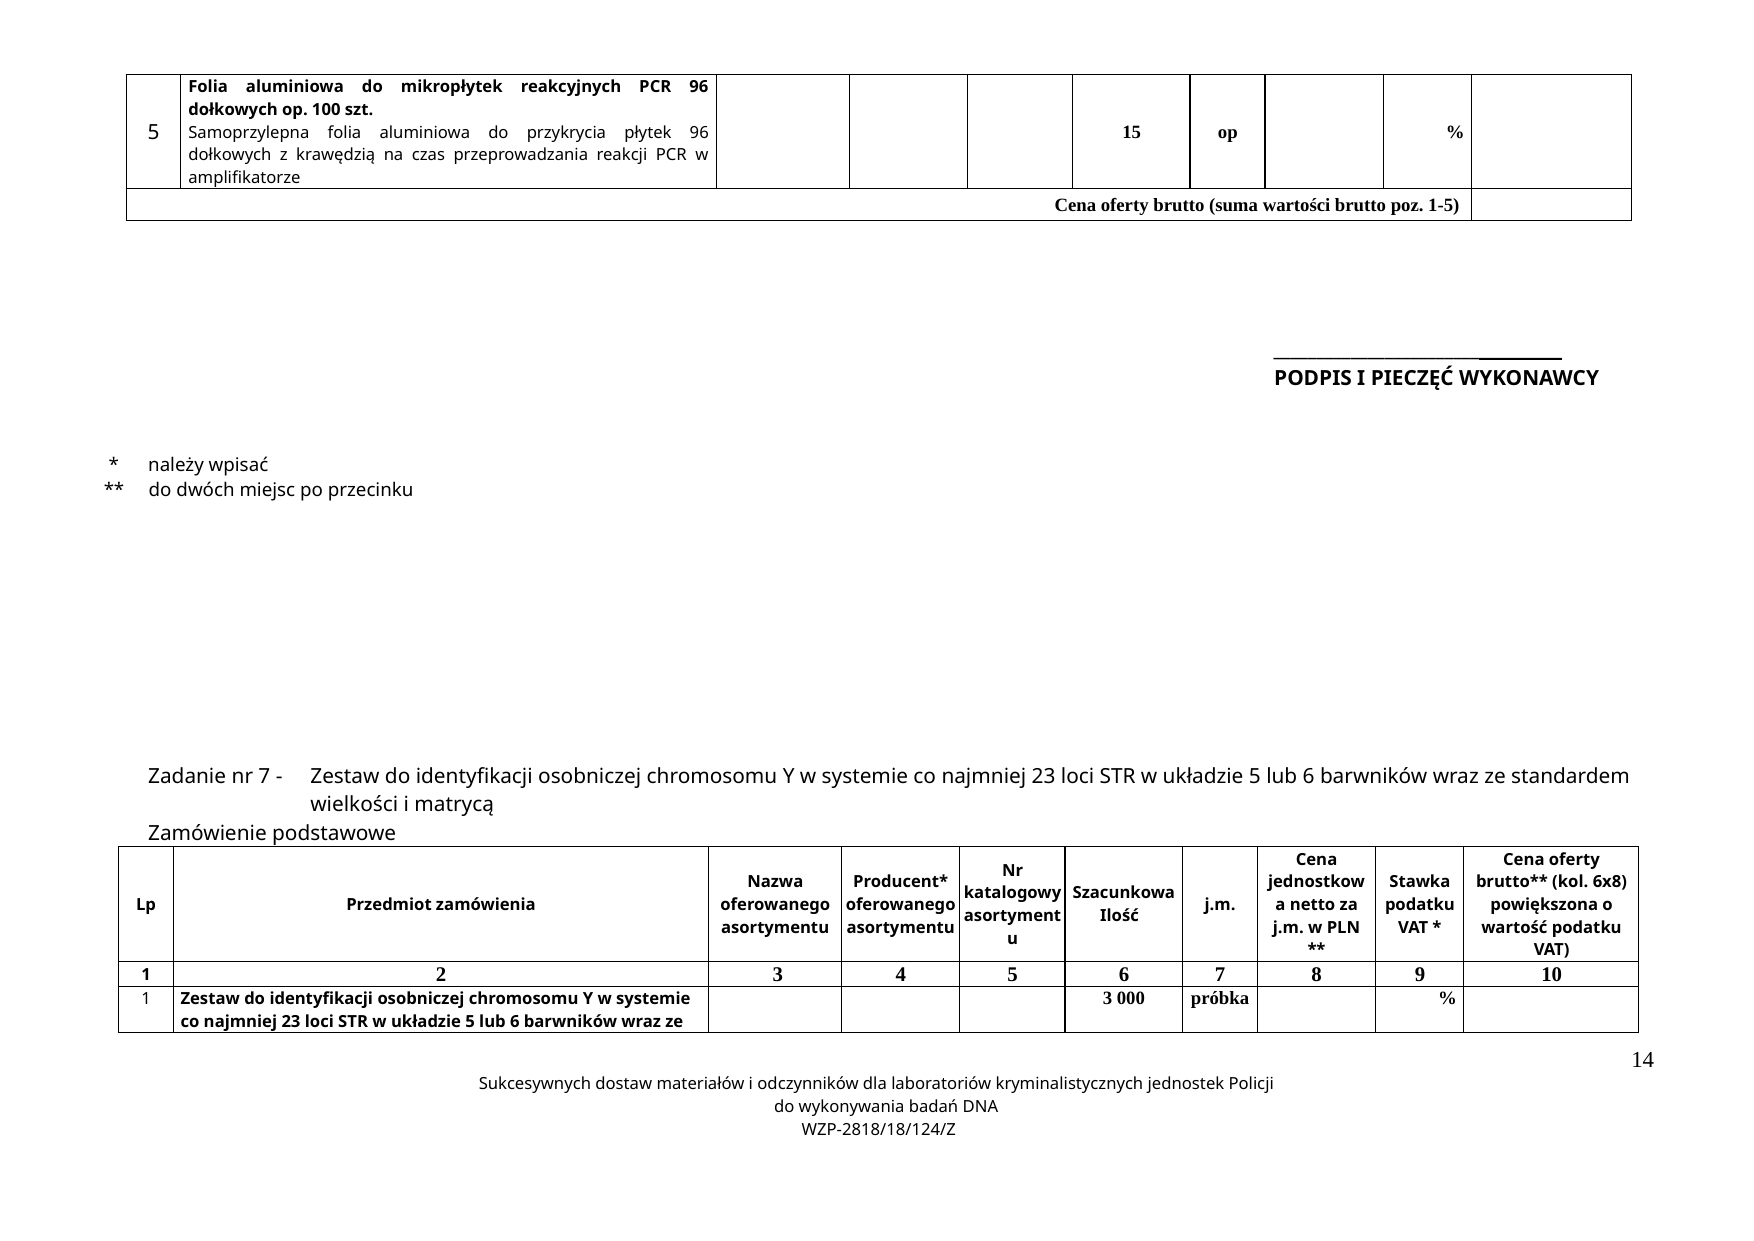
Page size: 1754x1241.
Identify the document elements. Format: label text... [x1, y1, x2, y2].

table_cell 15 [1073, 75, 1189, 188]
table_cell Folia aluminiowa do mikropłytek reakcyjnych PCR 96 dołkowych op. 100 szt. Samoprzylepna folia aluminiowa do przykrycia płytek 96 dołkowych z krawędzią na czas przeprowadzania reakcji PCR w amplifikatorze [181, 75, 716, 188]
table_cell próbka [1183, 987, 1257, 1032]
table_header Nazwa oferowanego asortymentu [709, 847, 841, 961]
text ** do dwóch miejsc po przecinku [103, 477, 1654, 502]
text PODPIS I PIECZĘĆ WYKONAWCY [1181, 363, 1654, 391]
table_cell [1266, 75, 1383, 188]
text _________________________________ [1181, 334, 1654, 363]
text Zadanie nr 7 - Zestaw do identyfikacji osobniczej chromosomu Y w systemie co najmniej 23 loci STR w układzie 5 lub 6 barwników wraz ze standardem wielkości i matrycą [148, 761, 1654, 818]
table_cell 8 [1258, 962, 1375, 986]
table_cell 7 [1183, 962, 1257, 986]
table_cell [1472, 189, 1631, 219]
table_cell 5 [960, 962, 1064, 986]
table_cell 1 [119, 962, 173, 986]
table_header Lp [119, 847, 173, 961]
table_cell op [1191, 75, 1264, 188]
text Zamówienie podstawowe [148, 818, 1654, 846]
table_cell [842, 987, 959, 1032]
table_header Stawka podatku VAT * [1376, 847, 1463, 961]
table_cell [709, 987, 841, 1032]
table_cell 3 [709, 962, 841, 986]
table_cell [1464, 987, 1638, 1032]
table_cell 10 [1464, 962, 1638, 986]
table_cell 4 [842, 962, 959, 986]
table_cell 3 000 [1066, 987, 1182, 1032]
table_header j.m. [1183, 847, 1257, 961]
table_cell Zestaw do identyfikacji osobniczej chromosomu Y w systemie co najmniej 23 loci STR w układzie 5 lub 6 barwników wraz ze [174, 987, 708, 1032]
table_header Cena jednostkowa netto za j.m. w PLN ** [1258, 847, 1375, 961]
table_cell [968, 75, 1072, 188]
table_cell % [1376, 987, 1463, 1032]
table_header Przedmiot zamówienia [174, 847, 708, 961]
table_header Nr katalogowy asortymentu [960, 847, 1064, 961]
table_header Cena oferty brutto** (kol. 6x8) powiększona o wartość podatku VAT) [1464, 847, 1638, 961]
table_cell % [1384, 75, 1471, 188]
table_header Producent* oferowanego asortymentu [842, 847, 959, 961]
table_cell 1 [119, 987, 173, 1032]
table_cell [717, 75, 849, 188]
text * należy wpisać [103, 451, 1654, 477]
table_cell [850, 75, 967, 188]
table_cell 5 [127, 75, 180, 188]
table_cell 2 [174, 962, 708, 986]
table_cell [1472, 75, 1631, 188]
table_cell 9 [1376, 962, 1463, 986]
table_cell [960, 987, 1064, 1032]
table_cell [1258, 987, 1375, 1032]
table_cell Cena oferty brutto (suma wartości brutto poz. 1-5) [127, 189, 1471, 219]
table_header Szacunkowa Ilość [1066, 847, 1182, 961]
table_cell 6 [1066, 962, 1182, 986]
